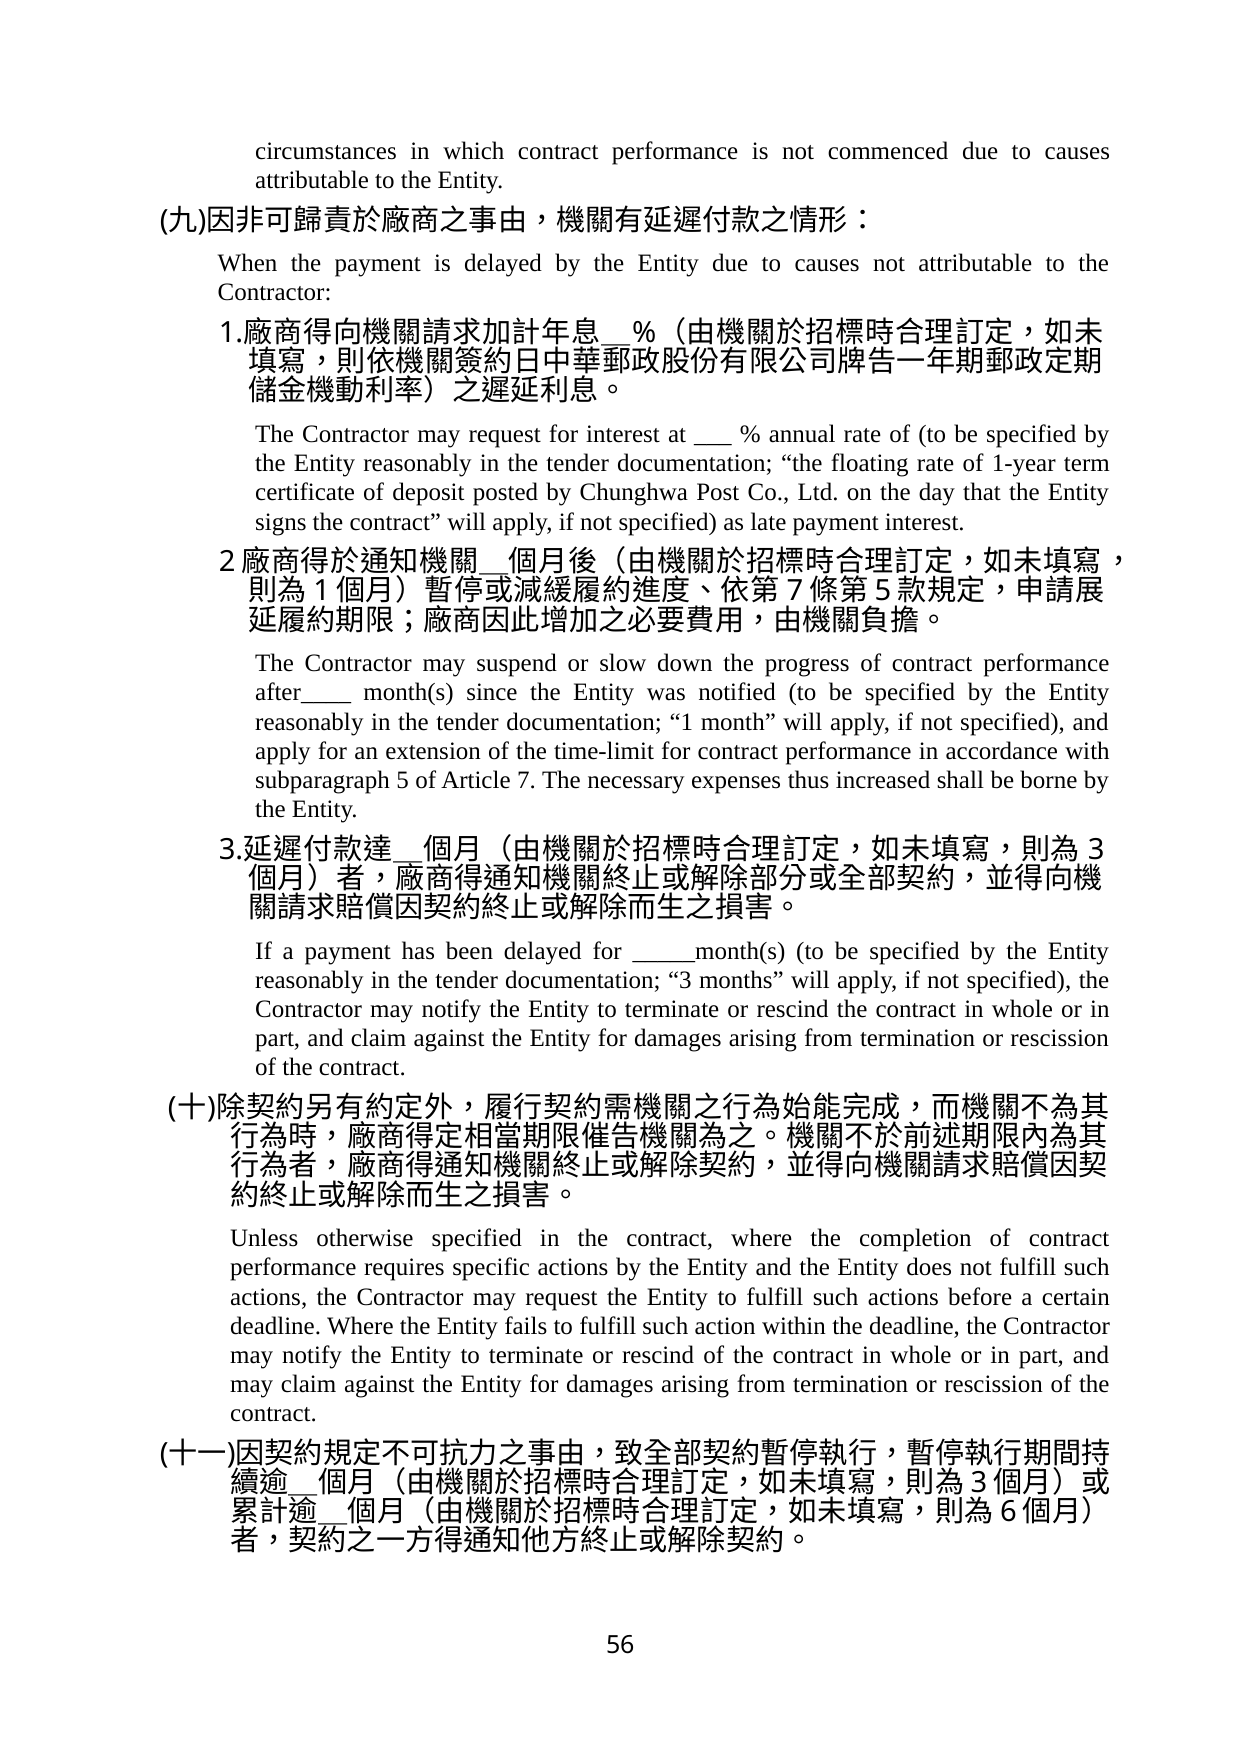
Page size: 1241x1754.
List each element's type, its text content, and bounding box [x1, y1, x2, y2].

text (九)因非可歸責於廠商之事由，機關有延遲付款之情形： [159, 207, 1110, 236]
text The Contractor may request for interest at ___ % annual rate of (to be specified by the Entity reasonably in the tender documentation; “the floating rate of 1-year term certificate of deposit posted by Chunghwa Post Co., Ltd. on the day that the Entity signs the contract” will apply, if not specified) as late payment interest. [255, 419, 1110, 536]
text (十)除契約另有約定外，履行契約需機關之行為始能完成，而機關不為其行為時，廠商得定相當期限催告機關為之。機關不於前述期限內為其行為者，廠商得通知機關終止或解除契約，並得向機關請求賠償因契約終止或解除而生之損害。 [159, 1094, 1110, 1211]
text The Contractor may suspend or slow down the progress of contract performance after____ month(s) since the Entity was notified (to be specified by the Entity reasonably in the tender documentation; “1 month” will apply, if not specified), and apply for an extension of the time-limit for contract performance in accordance with subparagraph 5 of Article 7. The necessary expenses thus increased shall be borne by the Entity. [255, 648, 1110, 823]
text 3.延遲付款達＿個月（由機關於招標時合理訂定，如未填寫，則為3個月）者，廠商得通知機關終止或解除部分或全部契約，並得向機關請求賠償因契約終止或解除而生之損害。 [218, 836, 1104, 923]
text When the payment is delayed by the Entity due to causes not attributable to the Contractor: [217, 248, 1110, 307]
text If a payment has been delayed for _____month(s) (to be specified by the Entity reasonably in the tender documentation; “3 months” will apply, if not specified), the Contractor may notify the Entity to terminate or rescind the contract in whole or in part, and claim against the Entity for damages arising from termination or rescission of the contract. [255, 936, 1110, 1082]
text circumstances in which contract performance is not commenced due to causes attributable to the Entity. [255, 136, 1110, 194]
text 1.廠商得向機關請求加計年息＿%（由機關於招標時合理訂定，如未填寫，則依機關簽約日中華郵政股份有限公司牌告一年期郵政定期儲金機動利率）之遲延利息。 [218, 319, 1104, 407]
text Unless otherwise specified in the contract, where the completion of contract performance requires specific actions by the Entity and the Entity does not fulfill such actions, the Contractor may request the Entity to fulfill such actions before a certain deadline. Where the Entity fails to fulfill such action within the deadline, the Contractor may notify the Entity to terminate or rescind of the contract in whole or in part, and may claim against the Entity for damages arising from termination or rescission of the contract. [230, 1223, 1110, 1427]
text 2廠商得於通知機關＿個月後（由機關於招標時合理訂定，如未填寫，則為1個月）暫停或減緩履約進度、依第7條第5款規定，申請展延履約期限；廠商因此增加之必要費用，由機關負擔。 [218, 548, 1104, 636]
text (十一)因契約規定不可抗力之事由，致全部契約暫停執行，暫停執行期間持續逾＿個月（由機關於招標時合理訂定，如未填寫，則為3個月）或累計逾＿個月（由機關於招標時合理訂定，如未填寫，則為6個月）者，契約之一方得通知他方終止或解除契約。 [159, 1440, 1110, 1557]
